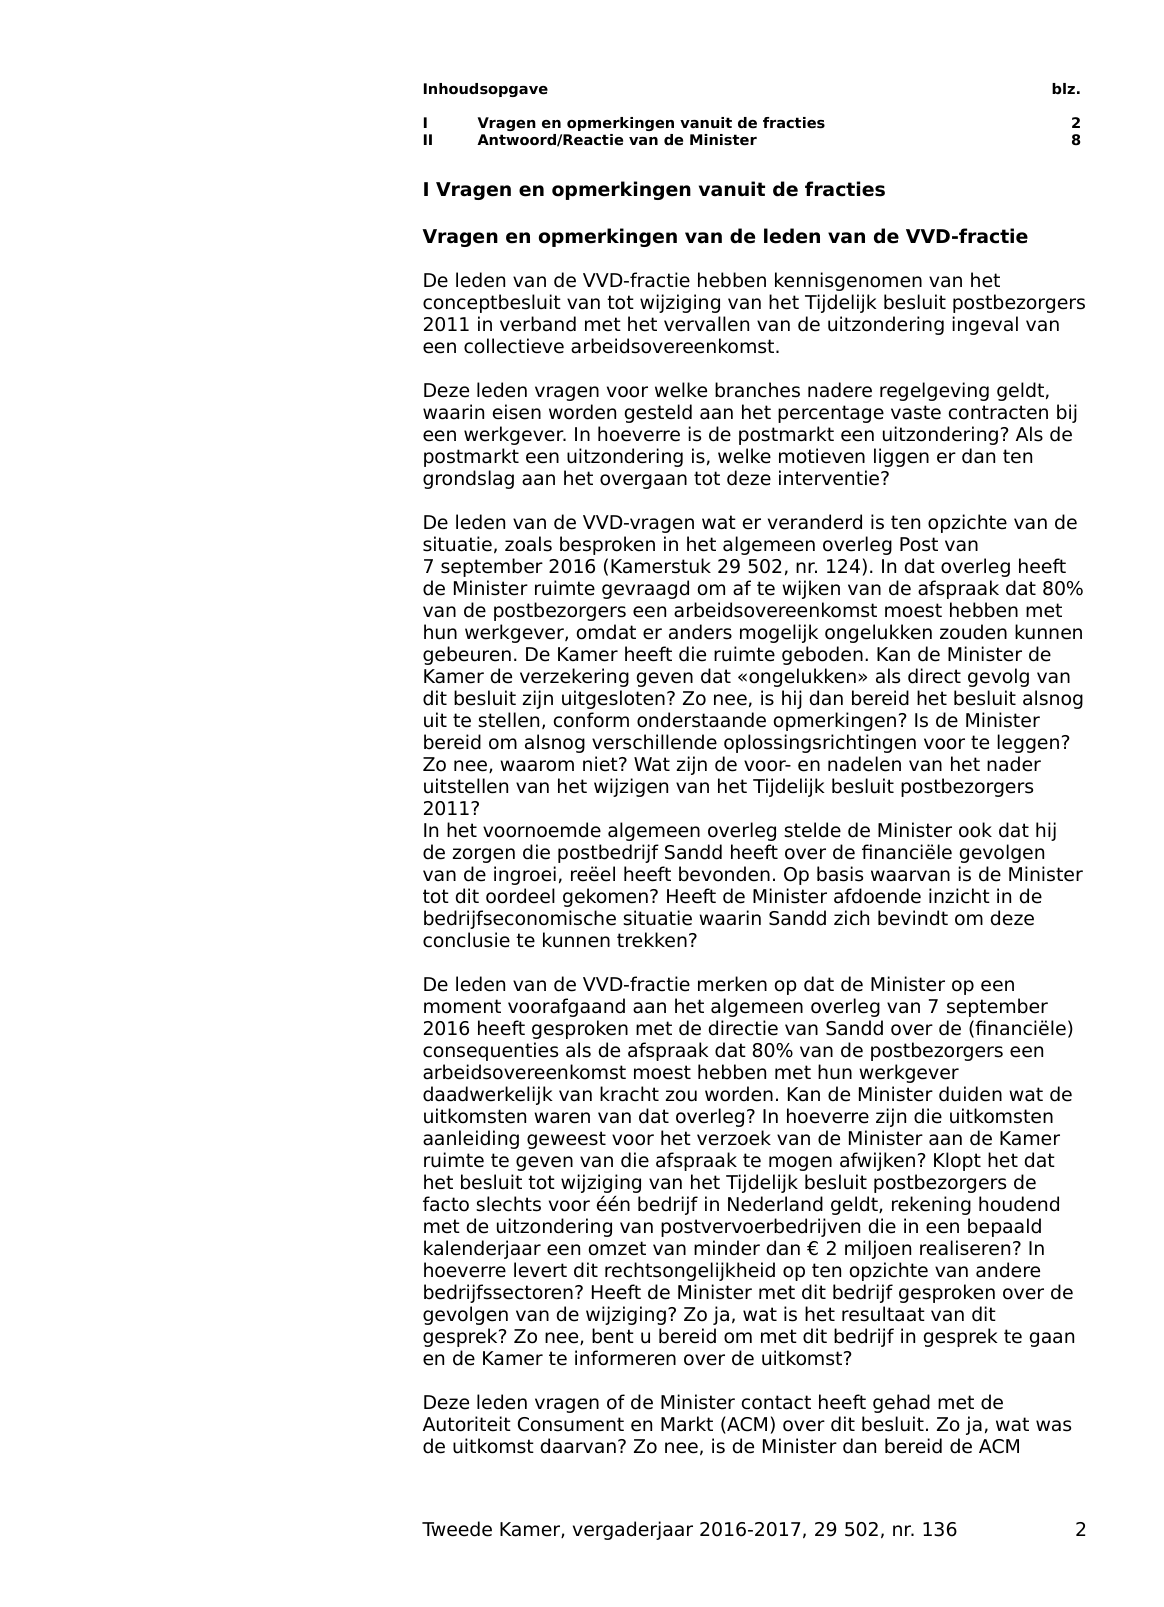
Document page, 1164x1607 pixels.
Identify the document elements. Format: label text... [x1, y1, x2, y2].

table_cell [471, 98, 1033, 115]
subtitle Vragen en opmerkingen van de leden van de VVD-fractie [422, 226, 1087, 248]
text De leden van de VVD-fractie hebben kennisgenomen van het conceptbesluit van tot wijziging van het Tijdelijk besluit postbezorgers 2011 in verband met het vervallen van de uitzondering ingeval van een collectieve arbeidsovereenkomst. [422, 270, 1087, 358]
text De leden van de VVD-vragen wat er veranderd is ten opzichte van de situatie, zoals besproken in het algemeen overleg Post van 7 september 2016 (Kamerstuk 29 502, nr. 124). In dat overleg heeft de Minister ruimte gevraagd om af te wijken van de afspraak dat 80% van de postbezorgers een arbeidsovereenkomst moest hebben met hun werkgever, omdat er anders mogelijk ongelukken zouden kunnen gebeuren. De Kamer heeft die ruimte geboden. Kan de Minister de Kamer de verzekering geven dat «ongelukken» als direct gevolg van dit besluit zijn uitgesloten? Zo nee, is hij dan bereid het besluit alsnog uit te stellen, conform onderstaande opmerkingen? Is de Minister bereid om alsnog verschillende oplossingsrichtingen voor te leggen? Zo nee, waarom niet? Wat zijn de voor- en nadelen van het nader uitstellen van het wijzigen van het Tijdelijk besluit postbezorgers 2011? [422, 512, 1087, 820]
text De leden van de VVD-fractie merken op dat de Minister op een moment voorafgaand aan het algemeen overleg van 7 september 2016 heeft gesproken met de directie van Sandd over de (financiële) consequenties als de afspraak dat 80% van de postbezorgers een arbeidsovereenkomst moest hebben met hun werkgever daadwerkelijk van kracht zou worden. Kan de Minister duiden wat de uitkomsten waren van dat overleg? In hoeverre zijn die uitkomsten aanleiding geweest voor het verzoek van de Minister aan de Kamer ruimte te geven van die afspraak te mogen afwijken? Klopt het dat het besluit tot wijziging van het Tijdelijk besluit postbezorgers de facto slechts voor één bedrijf in Nederland geldt, rekening houdend met de uitzondering van postvervoerbedrijven die in een bepaald kalenderjaar een omzet van minder dan € 2 miljoen realiseren? In hoeverre levert dit rechtsongelijkheid op ten opzichte van andere bedrijfssectoren? Heeft de Minister met dit bedrijf gesproken over de gevolgen van de wijziging? Zo ja, wat is het resultaat van dit gesprek? Zo nee, bent u bereid om met dit bedrijf in gesprek te gaan en de Kamer te informeren over de uitkomst? [422, 974, 1087, 1369]
table_cell Vragen en opmerkingen vanuit de fracties [471, 115, 1033, 132]
table_header blz. [1033, 81, 1087, 98]
table_cell [1033, 98, 1087, 115]
table_cell II [422, 132, 471, 149]
text Deze leden vragen voor welke branches nadere regelgeving geldt, waarin eisen worden gesteld aan het percentage vaste contracten bij een werkgever. In hoeverre is de postmarkt een uitzondering? Als de postmarkt een uitzondering is, welke motieven liggen er dan ten grondslag aan het overgaan tot deze interventie? [422, 380, 1087, 490]
table_cell Antwoord/Reactie van de Minister [471, 132, 1033, 149]
table_header Inhoudsopgave [422, 81, 1033, 98]
table_cell [422, 98, 471, 115]
text In het voornoemde algemeen overleg stelde de Minister ook dat hij de zorgen die postbedrijf Sandd heeft over de financiële gevolgen van de ingroei, reëel heeft bevonden. Op basis waarvan is de Minister tot dit oordeel gekomen? Heeft de Minister afdoende inzicht in de bedrijfseconomische situatie waarin Sandd zich bevindt om deze conclusie te kunnen trekken? [422, 820, 1087, 952]
table_cell I [422, 115, 471, 132]
subtitle I Vragen en opmerkingen vanuit de fracties [422, 179, 1087, 201]
table_cell 8 [1033, 132, 1087, 149]
text Deze leden vragen of de Minister contact heeft gehad met de Autoriteit Consument en Markt (ACM) over dit besluit. Zo ja, wat was de uitkomst daarvan? Zo nee, is de Minister dan bereid de ACM [422, 1392, 1087, 1458]
table_cell 2 [1033, 115, 1087, 132]
